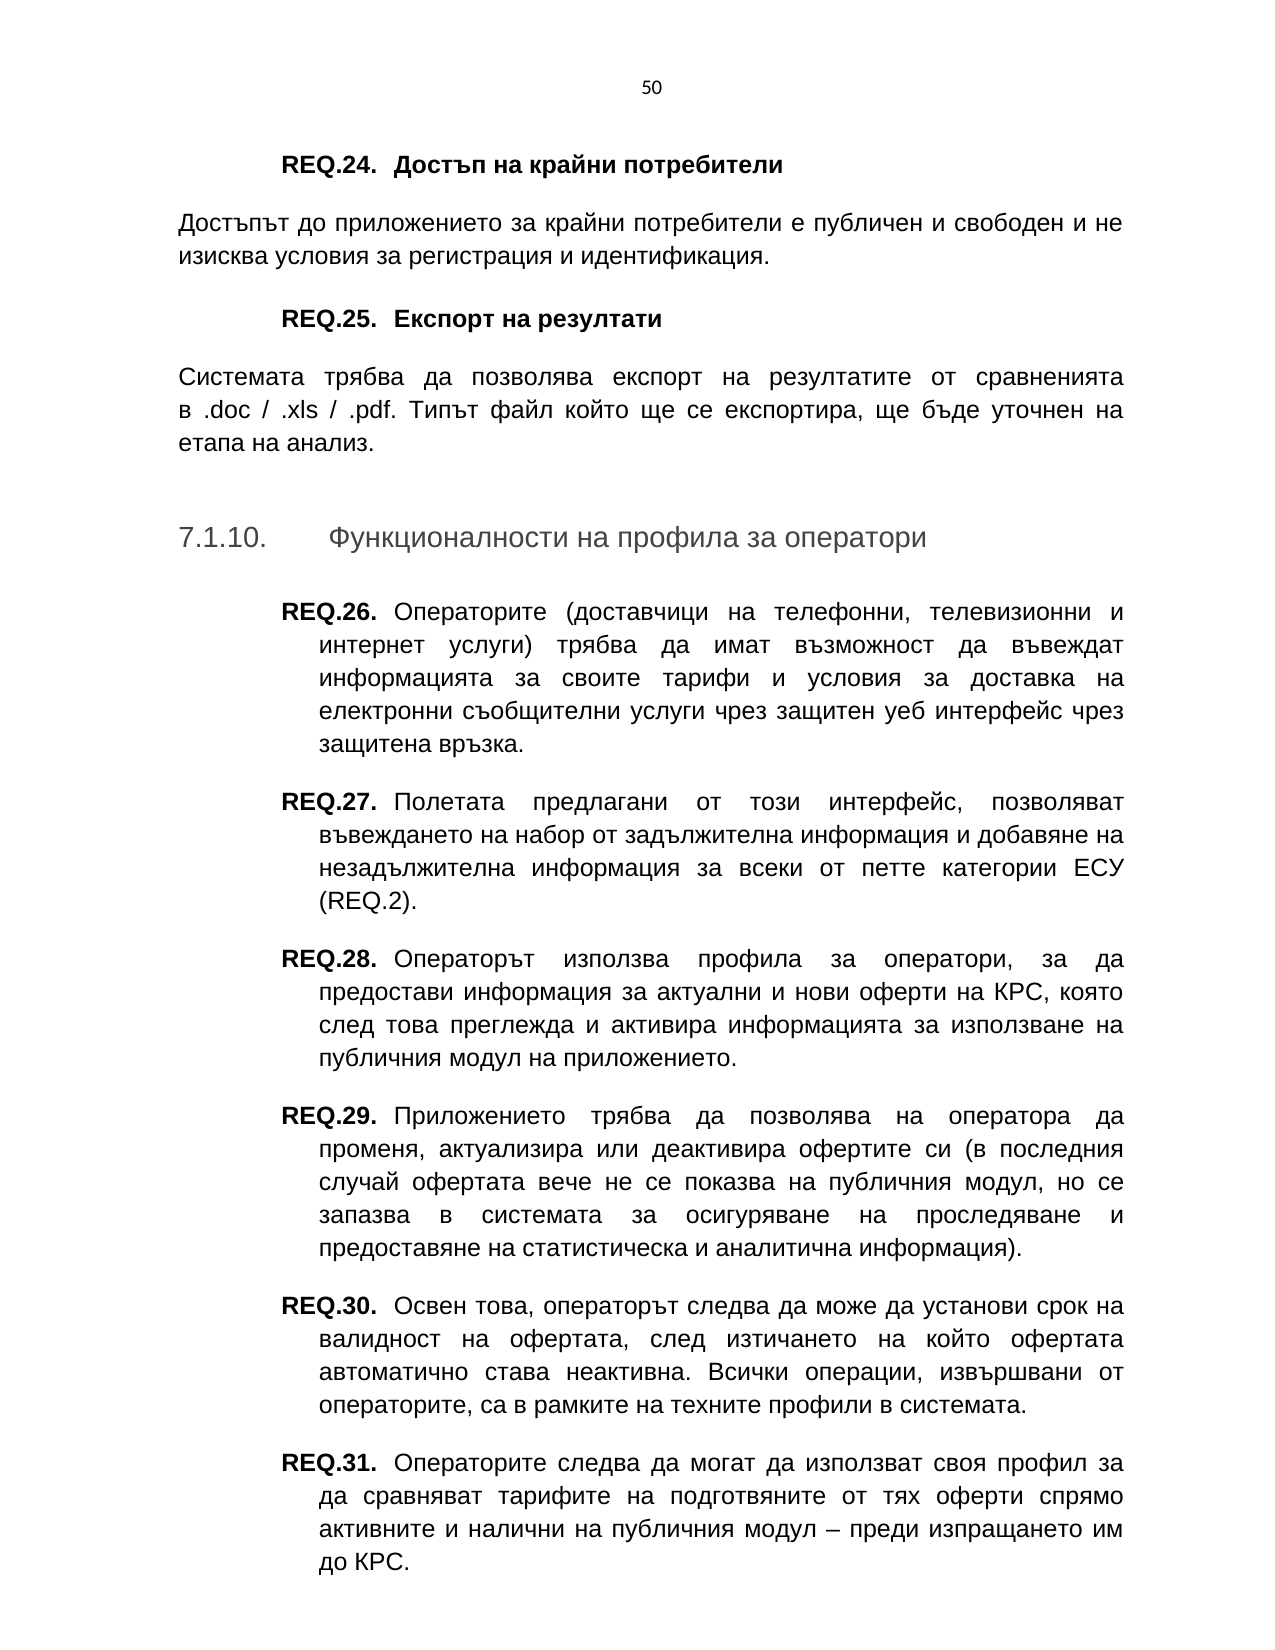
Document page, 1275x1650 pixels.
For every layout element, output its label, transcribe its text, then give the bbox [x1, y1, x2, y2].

list Достъп на крайни потребители [281, 150, 1125, 179]
list Полетата предлагани от този интерфейс, позволяват въвеждането на набор от задължителна информация и добавяне на незадължителна информация за всеки от петте категории ЕСУ (REQ.2). [281, 787, 1125, 915]
list Операторите (доставчици на телефонни, телевизионни и интернет услуги) трябва да имат възможност да въвеждат информацията за своите тарифи и условия за доставка на електронни съобщителни услуги чрез защитен уеб интерфейс чрез защитена връзка. [281, 597, 1125, 758]
list Операторът използва профила за оператори, за да предостави информация за актуални и нови оферти на КРС, която след това преглежда и активира информацията за използване на публичния модул на приложението. [281, 944, 1125, 1072]
list Операторите следва да могат да използват своя профил за да сравняват тарифите на подготвяните от тях оферти спрямо активните и налични на публичния модул – преди изпращането им до КРС. [281, 1448, 1125, 1576]
list Приложението трябва да позволява на оператора да променя, актуализира или деактивира офертите си (в последния случай офертата вече не се показва на публичния модул, но се запазва в системата за осигуряване на проследяване и предоставяне на статистическа и аналитична информация). [281, 1101, 1125, 1262]
text Достъпът до приложението за крайни потребители е публичен и свободен и не изисква условия за регистрация и идентификация. [178, 208, 1125, 270]
list Експорт на резултати [281, 304, 1125, 333]
text Системата трябва да позволява експорт на резултатите от сравненията в .doc / .xls / .pdf. Типът файл който ще се експортира, ще бъде уточнен на етапа на анализ. [178, 362, 1125, 457]
subtitle Функционалности на профила за оператори [178, 520, 1125, 553]
list Освен това, операторът следва да може да установи срок на валидност на офертата, след изтичането на който офертата автоматично става неактивна. Всички операции, извършвани от операторите, са в рамките на техните профили в системата. [281, 1291, 1125, 1419]
